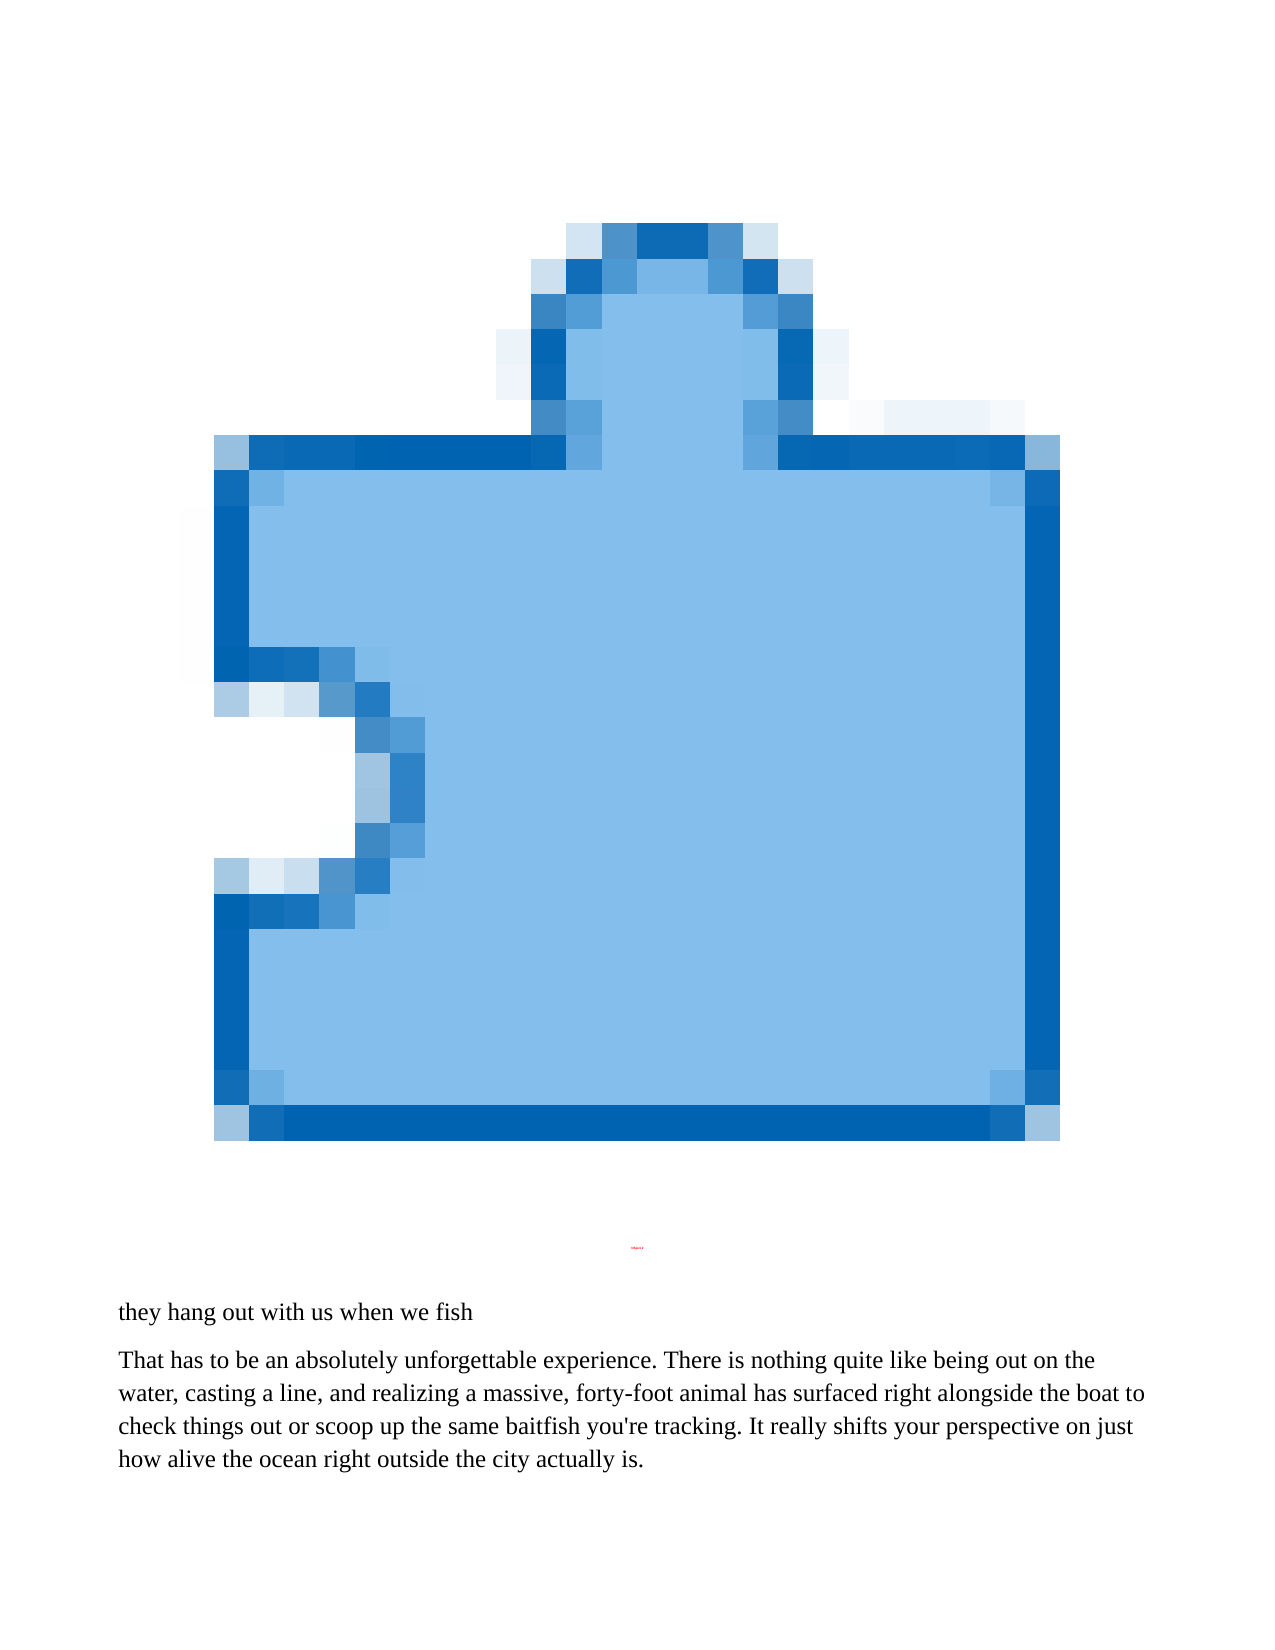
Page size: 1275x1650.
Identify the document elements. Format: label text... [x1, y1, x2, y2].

text That has to be an absolutely unforgettable experience. There is nothing quite like being out on the water, casting a line, and realizing a massive, forty-foot animal has surfaced right alongside the boat to check things out or scoop up the same baitfish you're tracking. It really shifts your perspective on just how alive the ocean right outside the city actually is. [118, 1345, 1157, 1473]
text they hang out with us when we fish [118, 1297, 1157, 1326]
